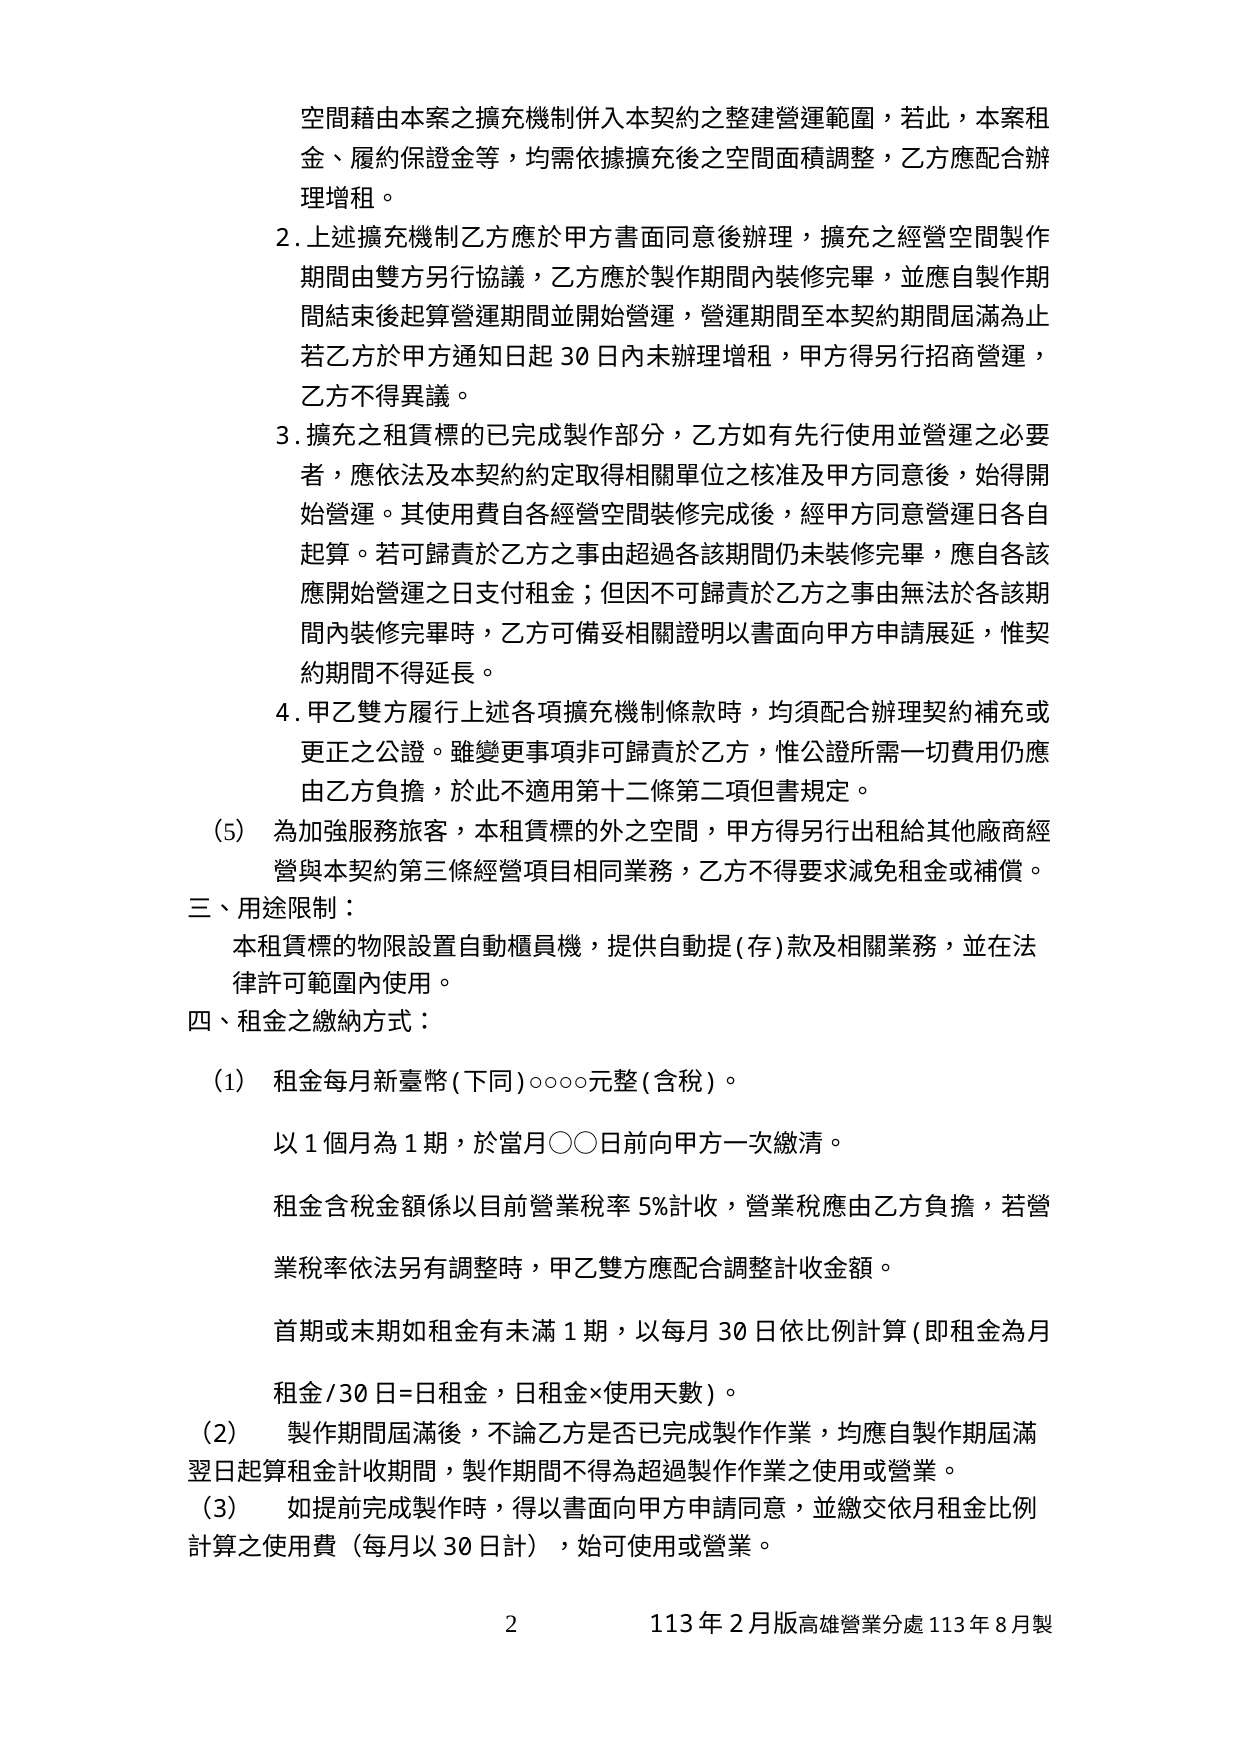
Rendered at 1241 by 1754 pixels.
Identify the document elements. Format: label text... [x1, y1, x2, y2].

text 四、租金之繳納方式： [187, 1000, 1053, 1038]
text 首期或末期如租金有未滿1期，以每月30日依比例計算(即租金為月租金/30日=日租金，日租金×使用天數)。 [273, 1288, 1053, 1413]
text 三、用途限制： [187, 888, 1053, 925]
text 3.擴充之租賃標的已完成製作部分，乙方如有先行使用並營運之必要者，應依法及本契約約定取得相關單位之核准及甲方同意後，始得開始營運。其使用費自各經營空間裝修完成後，經甲方同意營運日各自起算。若可歸責於乙方之事由超過各該期間仍未裝修完畢，應自各該應開始營運之日支付租金；但因不可歸責於乙方之事由無法於各該期間內裝修完畢時，乙方可備妥相關證明以書面向甲方申請展延，惟契約期間不得延長。 [275, 413, 1053, 690]
text 4.甲乙雙方履行上述各項擴充機制條款時，均須配合辦理契約補充或更正之公證。雖變更事項非可歸責於乙方，惟公證所需一切費用仍應由乙方負擔，於此不適用第十二條第二項但書規定。 [275, 690, 1053, 809]
list 如提前完成製作時，得以書面向甲方申請同意，並繳交依月租金比例計算之使用費（每月以30日計），始可使用或營業。 [187, 1488, 1047, 1563]
list 為加強服務旅客，本租賃標的外之空間，甲方得另行出租給其他廠商經營與本契約第三條經營項目相同業務，乙方不得要求減免租金或補償。 [198, 809, 1053, 888]
text 以1個月為1期，於當月○○日前向甲方一次繳清。 [273, 1100, 1053, 1163]
list 製作期間屆滿後，不論乙方是否已完成製作作業，均應自製作期屆滿翌日起算租金計收期間，製作期間不得為超過製作作業之使用或營業。 [187, 1413, 1047, 1488]
text 本租賃標的物限設置自動櫃員機，提供自動提(存)款及相關業務，並在法律許可範圍內使用。 [232, 925, 1047, 1000]
text 2.上述擴充機制乙方應於甲方書面同意後辦理，擴充之經營空間製作期間由雙方另行協議，乙方應於製作期間內裝修完畢，並應自製作期間結束後起算營運期間並開始營運，營運期間至本契約期間屆滿為止。若乙方於甲方通知日起30日內未辦理增租，甲方得另行招商營運，乙方不得異議。 [275, 215, 1053, 413]
text 租金含稅金額係以目前營業稅率5%計收，營業稅應由乙方負擔，若營業稅率依法另有調整時，甲乙雙方應配合調整計收金額。 [273, 1163, 1053, 1288]
text 空間藉由本案之擴充機制併入本契約之整建營運範圍，若此，本案租金、履約保證金等，均需依據擴充後之空間面積調整，乙方應配合辦理增租。 [275, 96, 1053, 215]
list 租金每月新臺幣(下同)○○○○元整(含稅)。 [198, 1038, 1053, 1100]
